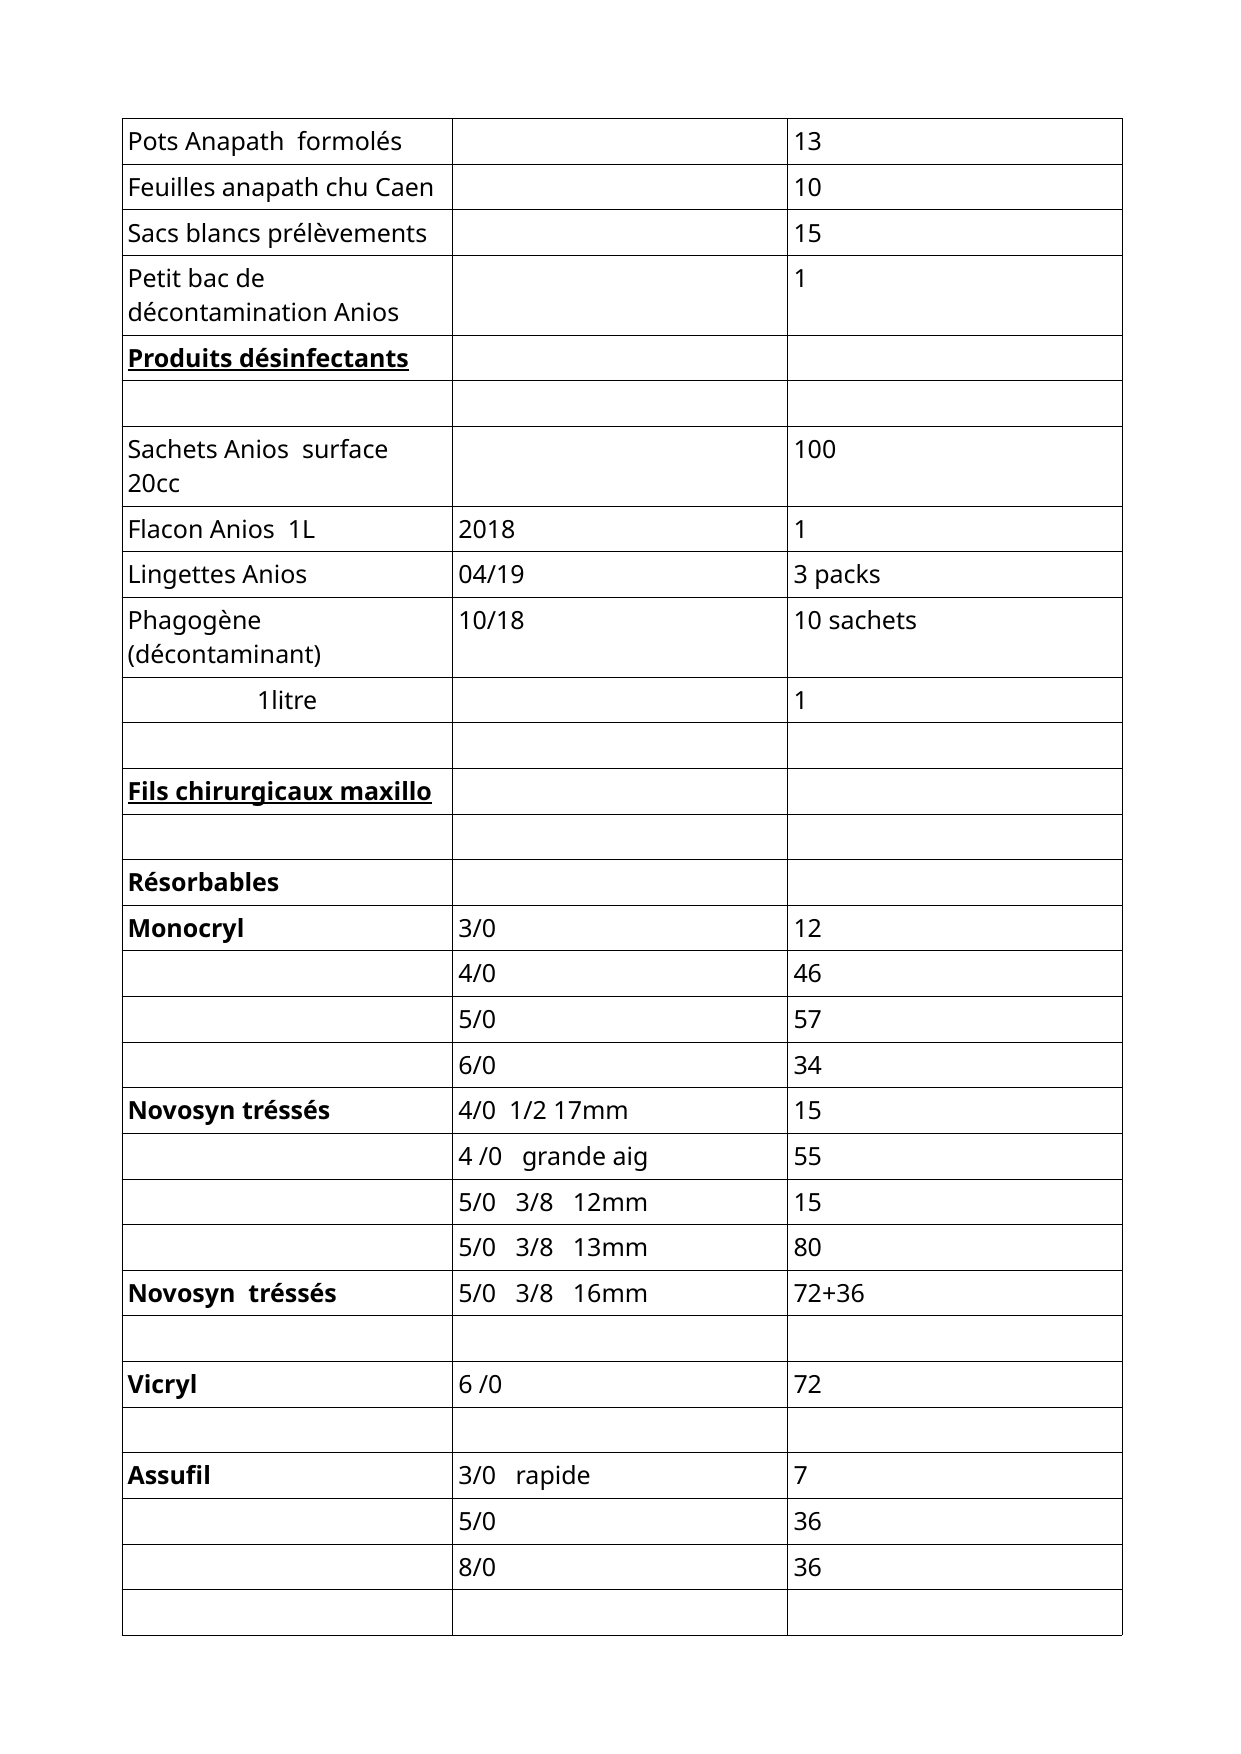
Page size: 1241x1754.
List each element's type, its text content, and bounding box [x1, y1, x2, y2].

table_cell 10 [788, 165, 1122, 209]
table_cell [123, 1134, 452, 1178]
table_cell 10/18 [453, 598, 787, 677]
table_cell Produits désinfectants [123, 336, 452, 380]
table_cell 5/0 3/8 12mm [453, 1180, 787, 1224]
table_cell [453, 1590, 787, 1635]
table_cell [123, 1316, 452, 1361]
table_cell [453, 165, 787, 209]
table_cell 4/0 1/2 17mm [453, 1088, 787, 1133]
table_cell [788, 1408, 1122, 1452]
table_cell [453, 119, 787, 164]
table_cell [453, 815, 787, 859]
table_cell [788, 769, 1122, 813]
table_cell [788, 860, 1122, 905]
table_cell [123, 1408, 452, 1452]
table_cell 8/0 [453, 1545, 787, 1589]
table_cell 2018 [453, 507, 787, 551]
table_cell [453, 1316, 787, 1361]
table_cell [453, 427, 787, 506]
table_cell Novosyn tréssés [123, 1088, 452, 1133]
table_cell Fils chirurgicaux maxillo [123, 769, 452, 813]
table_cell Pots Anapath formolés [123, 119, 452, 164]
table_cell 12 [788, 906, 1122, 950]
table_cell 1 [788, 678, 1122, 722]
table_cell Feuilles anapath chu Caen [123, 165, 452, 209]
table_cell 3/0 [453, 906, 787, 950]
table_cell [123, 1545, 452, 1589]
table_cell Monocryl [123, 906, 452, 950]
table_cell 46 [788, 951, 1122, 996]
table_cell 34 [788, 1043, 1122, 1087]
table_cell 7 [788, 1453, 1122, 1498]
table_cell [788, 381, 1122, 426]
table_cell 1 [788, 507, 1122, 551]
table_cell [453, 678, 787, 722]
table_cell 36 [788, 1545, 1122, 1589]
table_cell 3 packs [788, 552, 1122, 597]
table_cell [123, 1590, 452, 1635]
table_cell 5/0 [453, 997, 787, 1042]
table_cell [453, 1408, 787, 1452]
table_cell Phagogène (décontaminant) [123, 598, 452, 677]
table_cell 57 [788, 997, 1122, 1042]
table_cell 5/0 [453, 1499, 787, 1543]
table_cell [123, 997, 452, 1042]
table_cell Sachets Anios surface 20cc [123, 427, 452, 506]
table_cell 5/0 3/8 16mm [453, 1271, 787, 1315]
table_cell [453, 256, 787, 335]
table_cell [788, 1590, 1122, 1635]
table_cell [788, 336, 1122, 380]
table_cell [123, 1499, 452, 1543]
table_cell 6 /0 [453, 1362, 787, 1407]
table_cell 15 [788, 1088, 1122, 1133]
table_cell 72+36 [788, 1271, 1122, 1315]
table_cell 1 [788, 256, 1122, 335]
table_cell Lingettes Anios [123, 552, 452, 597]
table_cell [788, 1316, 1122, 1361]
table_cell 3/0 rapide [453, 1453, 787, 1498]
table_cell 04/19 [453, 552, 787, 597]
table_cell 10 sachets [788, 598, 1122, 677]
table_cell Flacon Anios 1L [123, 507, 452, 551]
table_cell 1litre [123, 678, 452, 722]
table_cell Sacs blancs prélèvements [123, 210, 452, 255]
table_cell [123, 1043, 452, 1087]
table_cell 13 [788, 119, 1122, 164]
table_cell 4 /0 grande aig [453, 1134, 787, 1178]
table_cell 80 [788, 1225, 1122, 1270]
table_cell [123, 381, 452, 426]
table_cell [123, 1225, 452, 1270]
table_cell 6/0 [453, 1043, 787, 1087]
table_cell 15 [788, 1180, 1122, 1224]
table_cell 15 [788, 210, 1122, 255]
table_cell Résorbables [123, 860, 452, 905]
table_cell 72 [788, 1362, 1122, 1407]
table_cell [453, 336, 787, 380]
table_cell [123, 723, 452, 768]
table_cell Petit bac de décontamination Anios [123, 256, 452, 335]
table_cell Vicryl [123, 1362, 452, 1407]
table_cell [788, 723, 1122, 768]
table_cell [788, 815, 1122, 859]
table_cell [453, 860, 787, 905]
table_cell Assufil [123, 1453, 452, 1498]
table_cell [123, 815, 452, 859]
table_cell 5/0 3/8 13mm [453, 1225, 787, 1270]
table_cell [453, 210, 787, 255]
table_cell [453, 723, 787, 768]
table_cell [123, 1180, 452, 1224]
table_cell 55 [788, 1134, 1122, 1178]
table_cell 100 [788, 427, 1122, 506]
table_cell [123, 951, 452, 996]
table_cell [453, 769, 787, 813]
table_cell [453, 381, 787, 426]
table_cell Novosyn tréssés [123, 1271, 452, 1315]
table_cell 36 [788, 1499, 1122, 1543]
table_cell 4/0 [453, 951, 787, 996]
